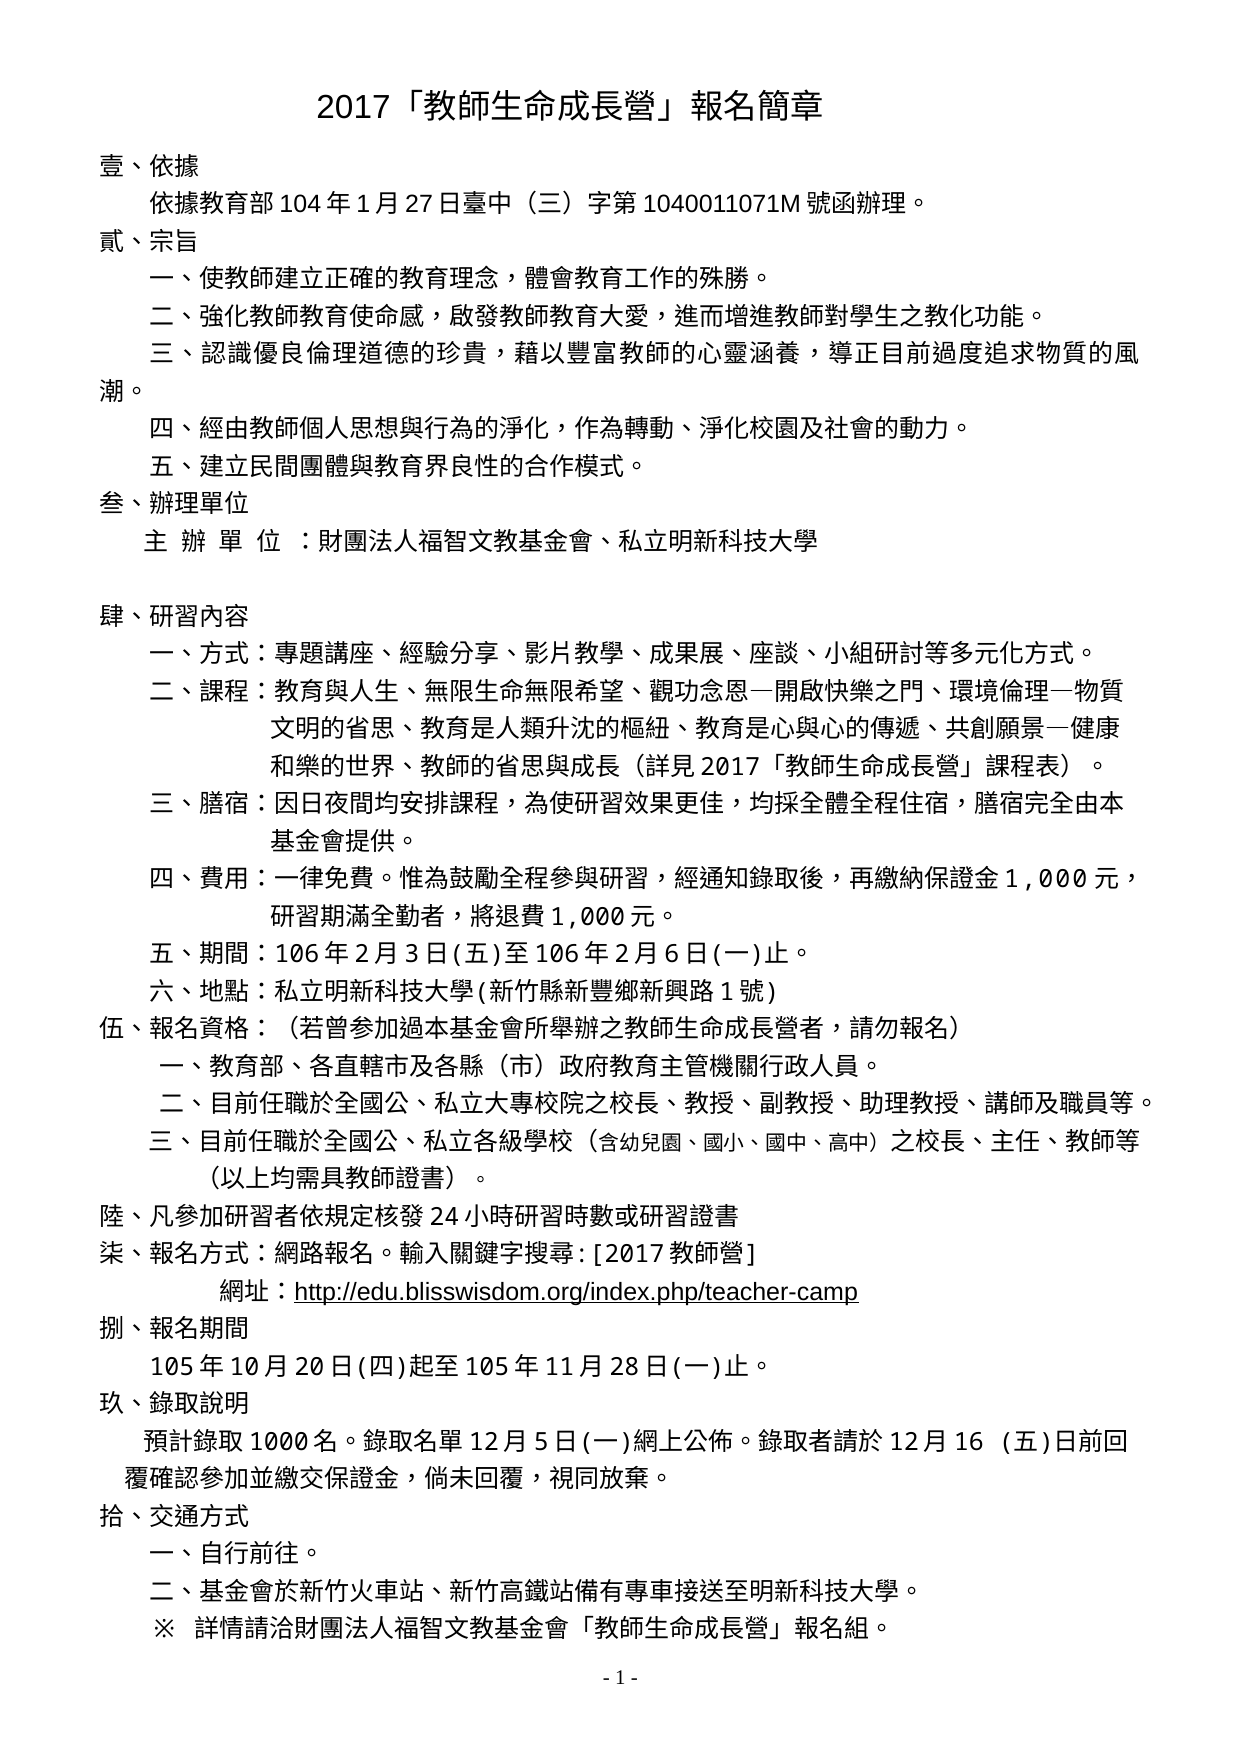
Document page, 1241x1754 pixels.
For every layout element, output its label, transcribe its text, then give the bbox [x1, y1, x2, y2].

text 一、方式：專題講座、經驗分享、影片教學、成果展、座談、小組研討等多元化方式。 [99, 633, 1141, 670]
text 壹、依據 [99, 145, 1141, 183]
text 一、自行前往。 [99, 1533, 1141, 1570]
text 一、教育部、各直轄市及各縣（市）政府教育主管機關行政人員。 [99, 1045, 1141, 1083]
text 五、建立民間團體與教育界良性的合作模式。 [99, 445, 1141, 483]
text 捌、報名期間 [99, 1308, 1141, 1345]
text 玖、錄取說明 [99, 1383, 1141, 1420]
text 二、基金會於新竹火車站、新竹高鐵站備有專車接送至明新科技大學。 [99, 1570, 1141, 1608]
text 三、認識優良倫理道德的珍貴，藉以豐富教師的心靈涵養，導正目前過度追求物質的風潮。 [99, 333, 1141, 408]
text 四、經由教師個人思想與行為的淨化，作為轉動、淨化校園及社會的動力。 [99, 408, 1141, 445]
text 柒、報名方式：網路報名。輸入關鍵字搜尋:[2017教師營] [99, 1233, 1141, 1270]
text 二、目前任職於全國公、私立大專校院之校長、教授、副教授、助理教授、講師及職員等。 [99, 1083, 1141, 1120]
text 四、費用：一律免費。惟為鼓勵全程參與研習，經通知錄取後，再繳納保證金1,000元，研習期滿全勤者，將退費1,000元。 [149, 858, 1141, 933]
text 網址：http://edu.blisswisdom.org/index.php/teacher-camp [99, 1270, 1141, 1308]
text 陸、凡參加研習者依規定核發24小時研習時數或研習證書 [99, 1195, 1141, 1233]
text 105年10月20日(四)起至105年11月28日(一)止。 [99, 1345, 1141, 1383]
text 貳、宗旨 [99, 220, 1141, 258]
text 二、強化教師教育使命感，啟發教師教育大愛，進而增進教師對學生之教化功能。 [99, 295, 1141, 333]
text 叁、辦理單位 [99, 483, 1141, 520]
text 主 辦 單 位 ：財團法人福智文教基金會、私立明新科技大學 [99, 520, 1141, 558]
text 2017「教師生命成長營」報名簡章 [99, 89, 1041, 126]
text 一、使教師建立正確的教育理念，體會教育工作的殊勝。 [99, 258, 1141, 295]
text 六、地點：私立明新科技大學(新竹縣新豐鄉新興路1號) [99, 970, 1141, 1008]
text 三、膳宿：因日夜間均安排課程，為使研習效果更佳，均採全體全程住宿，膳宿完全由本基金會提供。 [149, 783, 1141, 858]
text 預計錄取1000名。錄取名單12月5日(一)網上公佈。錄取者請於12月16 (五)日前回覆確認參加並繳交保證金，倘未回覆，視同放棄。 [124, 1420, 1141, 1495]
text ※ 詳情請洽財團法人福智文教基金會「教師生命成長營」報名組。 [99, 1608, 1141, 1645]
text 二、課程：教育與人生、無限生命無限希望、觀功念恩—開啟快樂之門、環境倫理—物質文明的省思、教育是人類升沈的樞紐、教育是心與心的傳遞、共創願景—健康和樂的世界、教師的省思與成長（詳見2017「教師生命成長營」課程表）。 [149, 670, 1141, 783]
text 五、期間：106年2月3日(五)至106年2月6日(一)止。 [99, 933, 1141, 970]
text 拾、交通方式 [99, 1495, 1141, 1533]
text 三、目前任職於全國公、私立各級學校（含幼兒園、國小、國中、高中）之校長、主任、教師等（以上均需具教師證書）。 [149, 1120, 1141, 1195]
text 伍、報名資格：（若曾参加過本基金會所舉辦之教師生命成長營者，請勿報名） [99, 1008, 1141, 1045]
text 依據教育部104年1月27日臺中（三）字第1040011071M號函辦理。 [99, 183, 1141, 220]
text 肆、研習內容 [99, 595, 1141, 633]
